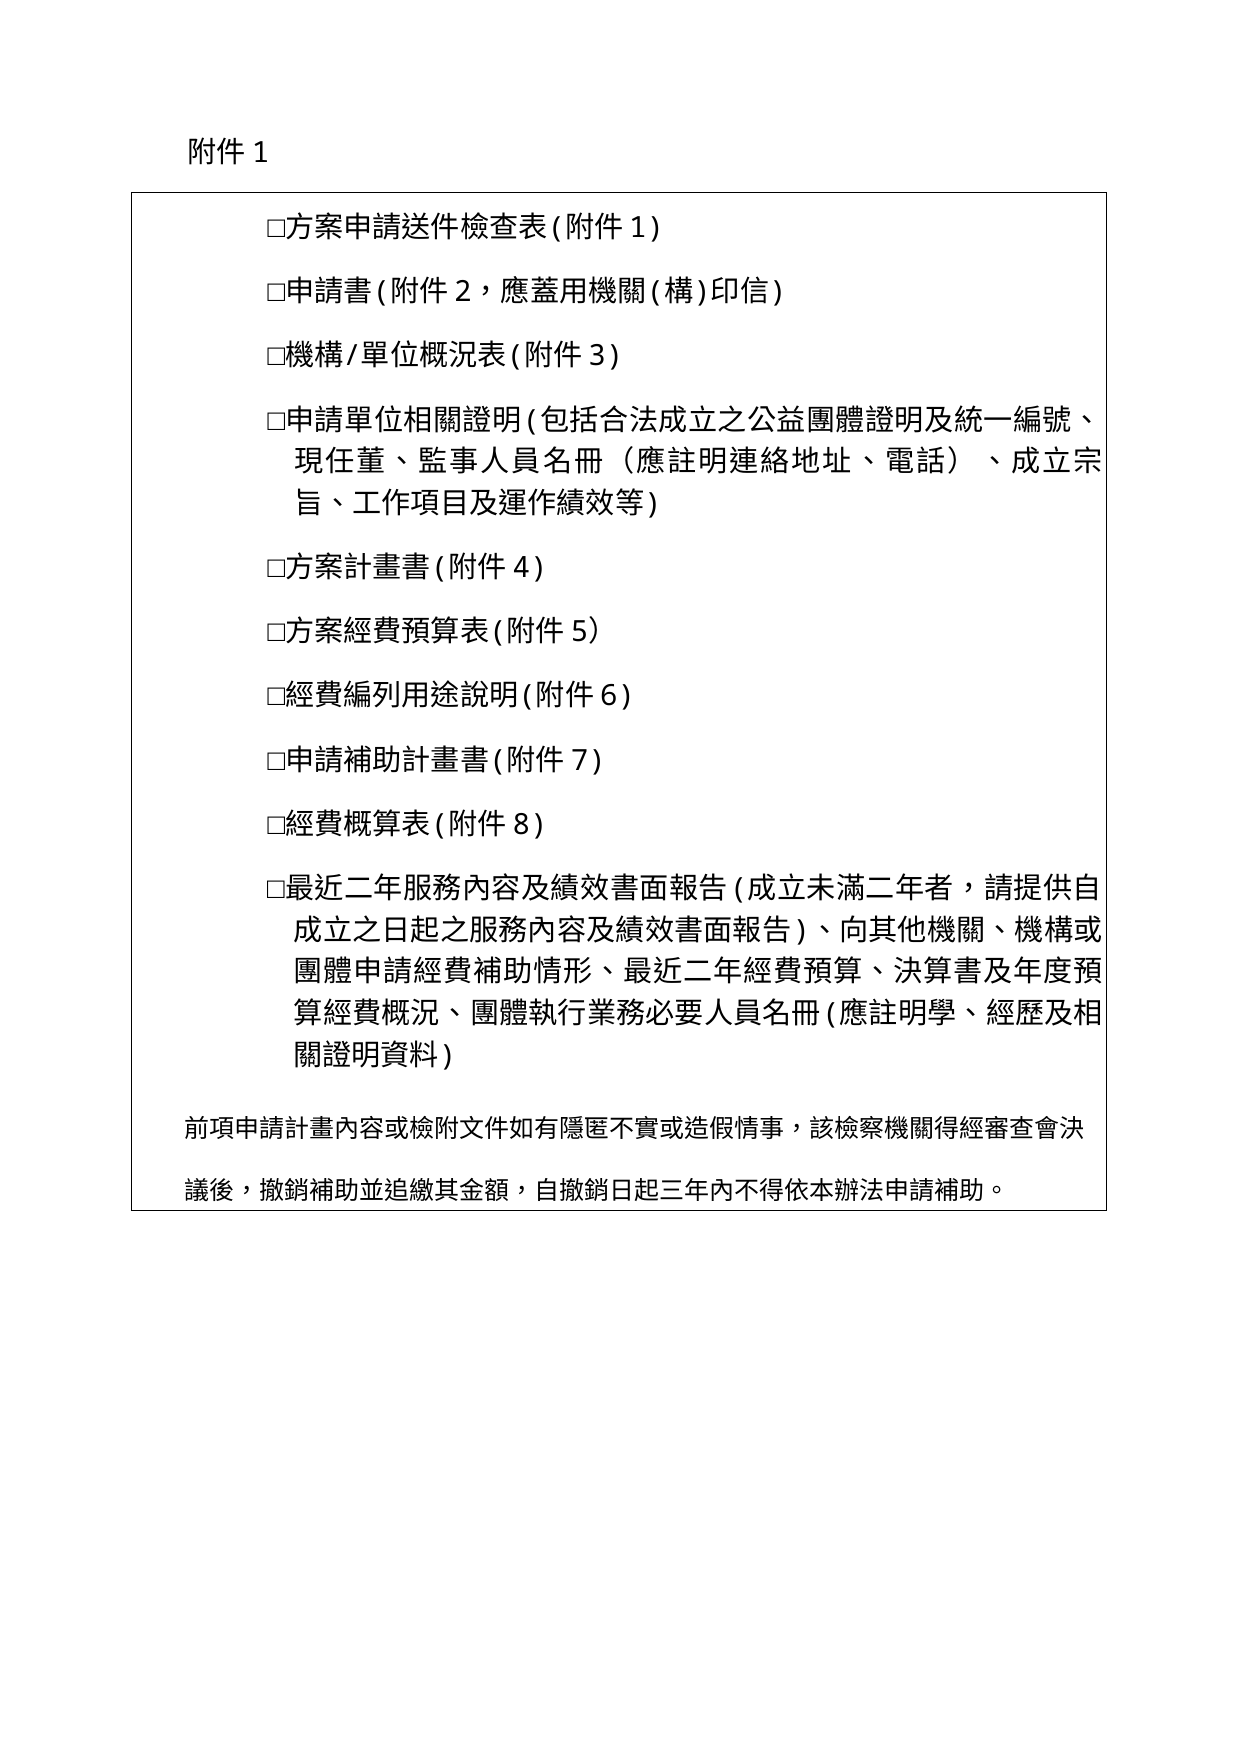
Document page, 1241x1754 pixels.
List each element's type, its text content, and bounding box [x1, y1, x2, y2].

table_cell □方案申請送件檢查表(附件1) □申請書(附件2，應蓋用機關(構)印信) □機構/單位概況表(附件3) □申請單位相關證明(包括合法成立之公益團體證明及統一編號、現任董、監事人員名冊（應註明連絡地址、電話）、成立宗旨、工作項目及運作績效等) □方案計畫書(附件4) □方案經費預算表(附件5） □經費編列用途說明(附件6) □申請補助計畫書(附件7) □經費概算表(附件8) □最近二年服務內容及績效書面報告(成立未滿二年者，請提供自成立之日起之服務內容及績效書面報告)、向其他機關、機構或團體申請經費補助情形、最近二年經費預算、決算書及年度預算經費概況、團體執行業務必要人員名冊(應註明學、經歷及相關證明資料) 前項申請計畫內容或檢附文件如有隱匿不實或造假情事，該檢察機關得經審查會決議後，撤銷補助並追繳其金額，自撤銷日起三年內不得依本辦法申請補助。 [132, 193, 1106, 1209]
